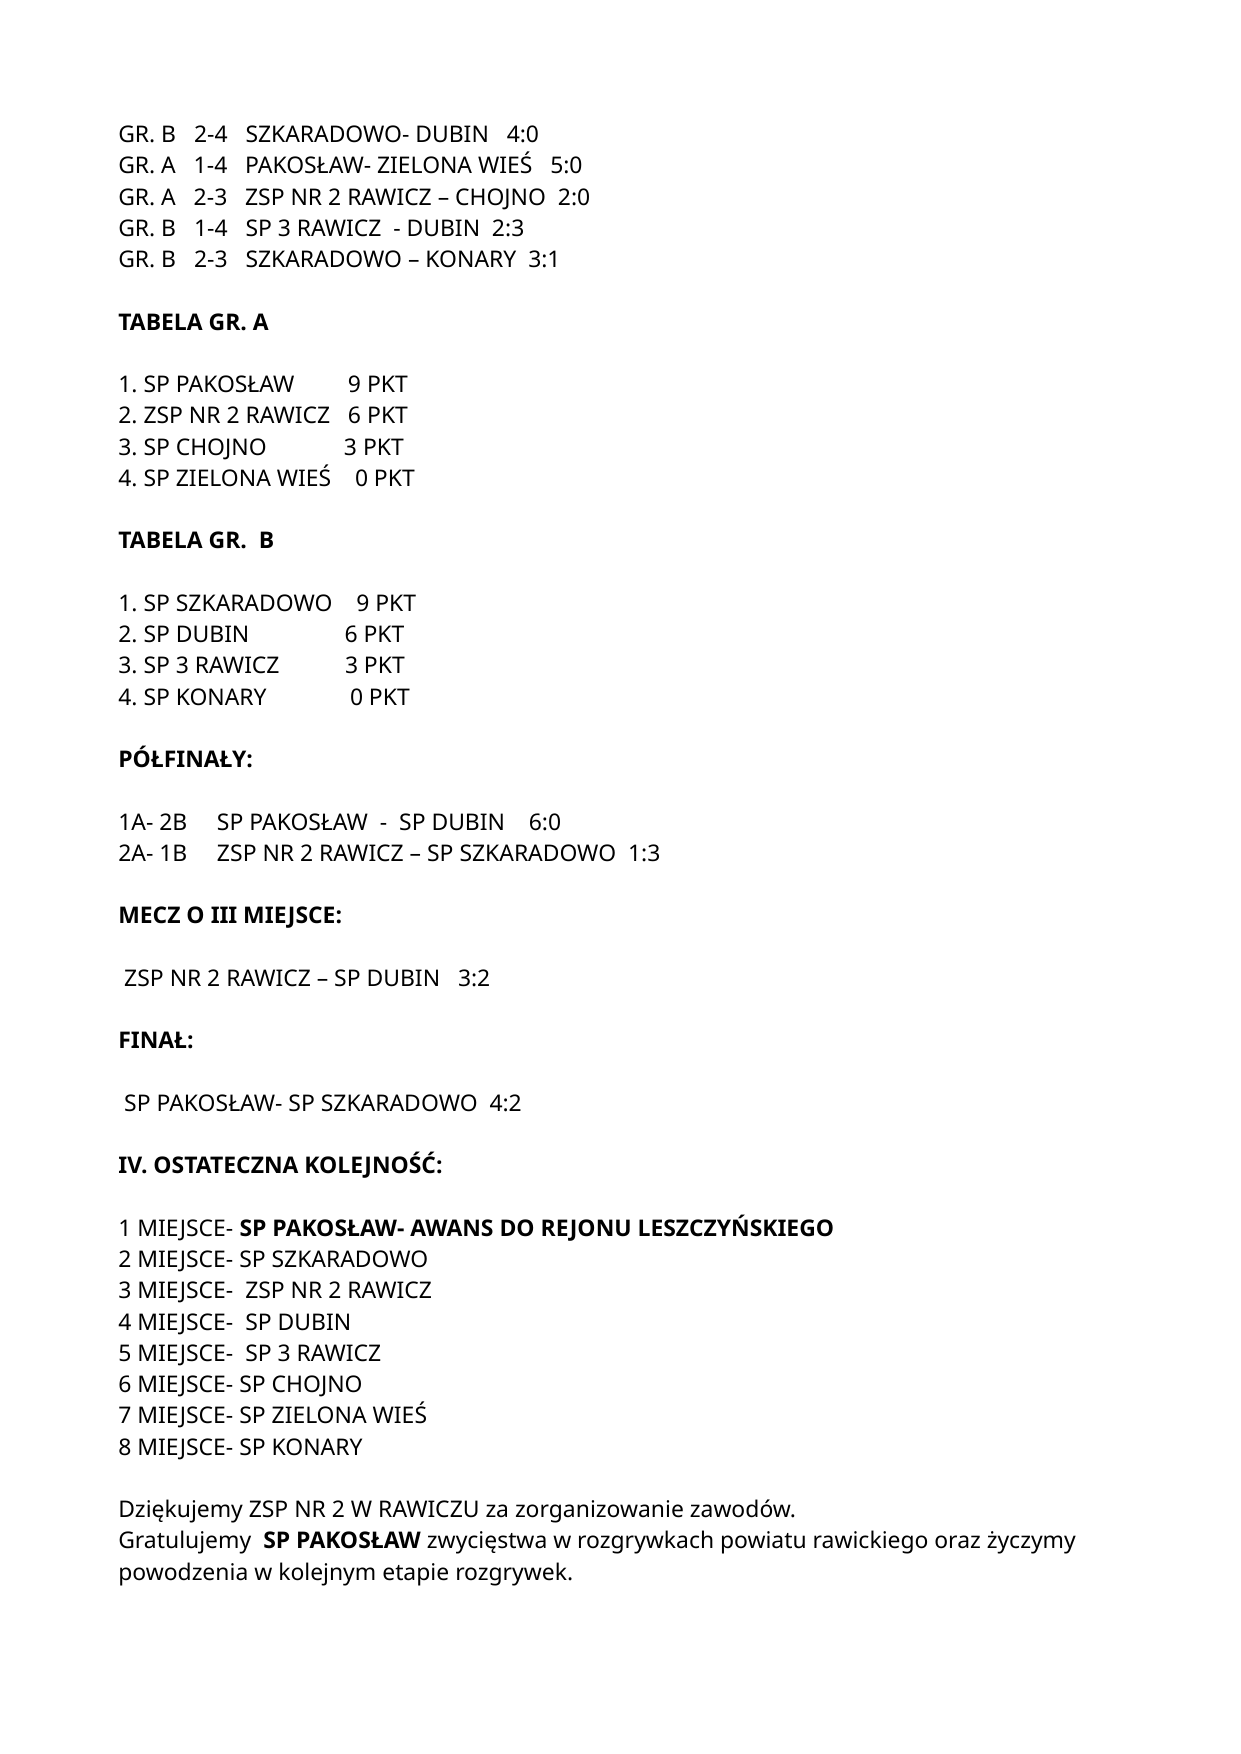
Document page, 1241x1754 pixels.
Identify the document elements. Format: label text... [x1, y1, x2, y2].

text GR. B 2-4 SZKARADOWO- DUBIN 4:0 [118, 118, 1122, 149]
text 1. SP PAKOSŁAW 9 PKT [118, 368, 1122, 399]
text TABELA GR. A [118, 306, 1122, 337]
text ZSP NR 2 RAWICZ – SP DUBIN 3:2 [118, 962, 1122, 993]
text GR. A 2-3 ZSP NR 2 RAWICZ – CHOJNO 2:0 [118, 181, 1122, 212]
text 7 MIEJSCE- SP ZIELONA WIEŚ [118, 1399, 1122, 1431]
text 1 MIEJSCE- SP PAKOSŁAW- AWANS DO REJONU LESZCZYŃSKIEGO [118, 1212, 1122, 1243]
text IV. OSTATECZNA KOLEJNOŚĆ: [118, 1149, 1122, 1181]
text TABELA GR. B [118, 524, 1122, 556]
text 4 MIEJSCE- SP DUBIN [118, 1306, 1122, 1337]
text 8 MIEJSCE- SP KONARY [118, 1431, 1122, 1462]
text GR. B 2-3 SZKARADOWO – KONARY 3:1 [118, 243, 1122, 274]
text 2. SP DUBIN 6 PKT [118, 618, 1122, 649]
text GR. A 1-4 PAKOSŁAW- ZIELONA WIEŚ 5:0 [118, 149, 1122, 181]
text 2. ZSP NR 2 RAWICZ 6 PKT [118, 399, 1122, 431]
text 2A- 1B ZSP NR 2 RAWICZ – SP SZKARADOWO 1:3 [118, 837, 1122, 868]
text 1A- 2B SP PAKOSŁAW - SP DUBIN 6:0 [118, 806, 1122, 837]
text Gratulujemy SP PAKOSŁAW zwycięstwa w rozgrywkach powiatu rawickiego oraz życzymy powodzenia w kolejnym etapie rozgrywek. [118, 1524, 1122, 1587]
text 6 MIEJSCE- SP CHOJNO [118, 1368, 1122, 1399]
text 3 MIEJSCE- ZSP NR 2 RAWICZ [118, 1274, 1122, 1306]
text MECZ O III MIEJSCE: [118, 899, 1122, 931]
text SP PAKOSŁAW- SP SZKARADOWO 4:2 [118, 1087, 1122, 1118]
text 4. SP ZIELONA WIEŚ 0 PKT [118, 462, 1122, 493]
text 2 MIEJSCE- SP SZKARADOWO [118, 1243, 1122, 1274]
text 1. SP SZKARADOWO 9 PKT [118, 587, 1122, 618]
text 3. SP 3 RAWICZ 3 PKT [118, 649, 1122, 681]
text 5 MIEJSCE- SP 3 RAWICZ [118, 1337, 1122, 1368]
text 3. SP CHOJNO 3 PKT [118, 431, 1122, 462]
text GR. B 1-4 SP 3 RAWICZ - DUBIN 2:3 [118, 212, 1122, 243]
text Dziękujemy ZSP NR 2 W RAWICZU za zorganizowanie zawodów. [118, 1493, 1122, 1524]
text FINAŁ: [118, 1024, 1122, 1056]
text PÓŁFINAŁY: [118, 743, 1122, 774]
text 4. SP KONARY 0 PKT [118, 681, 1122, 712]
